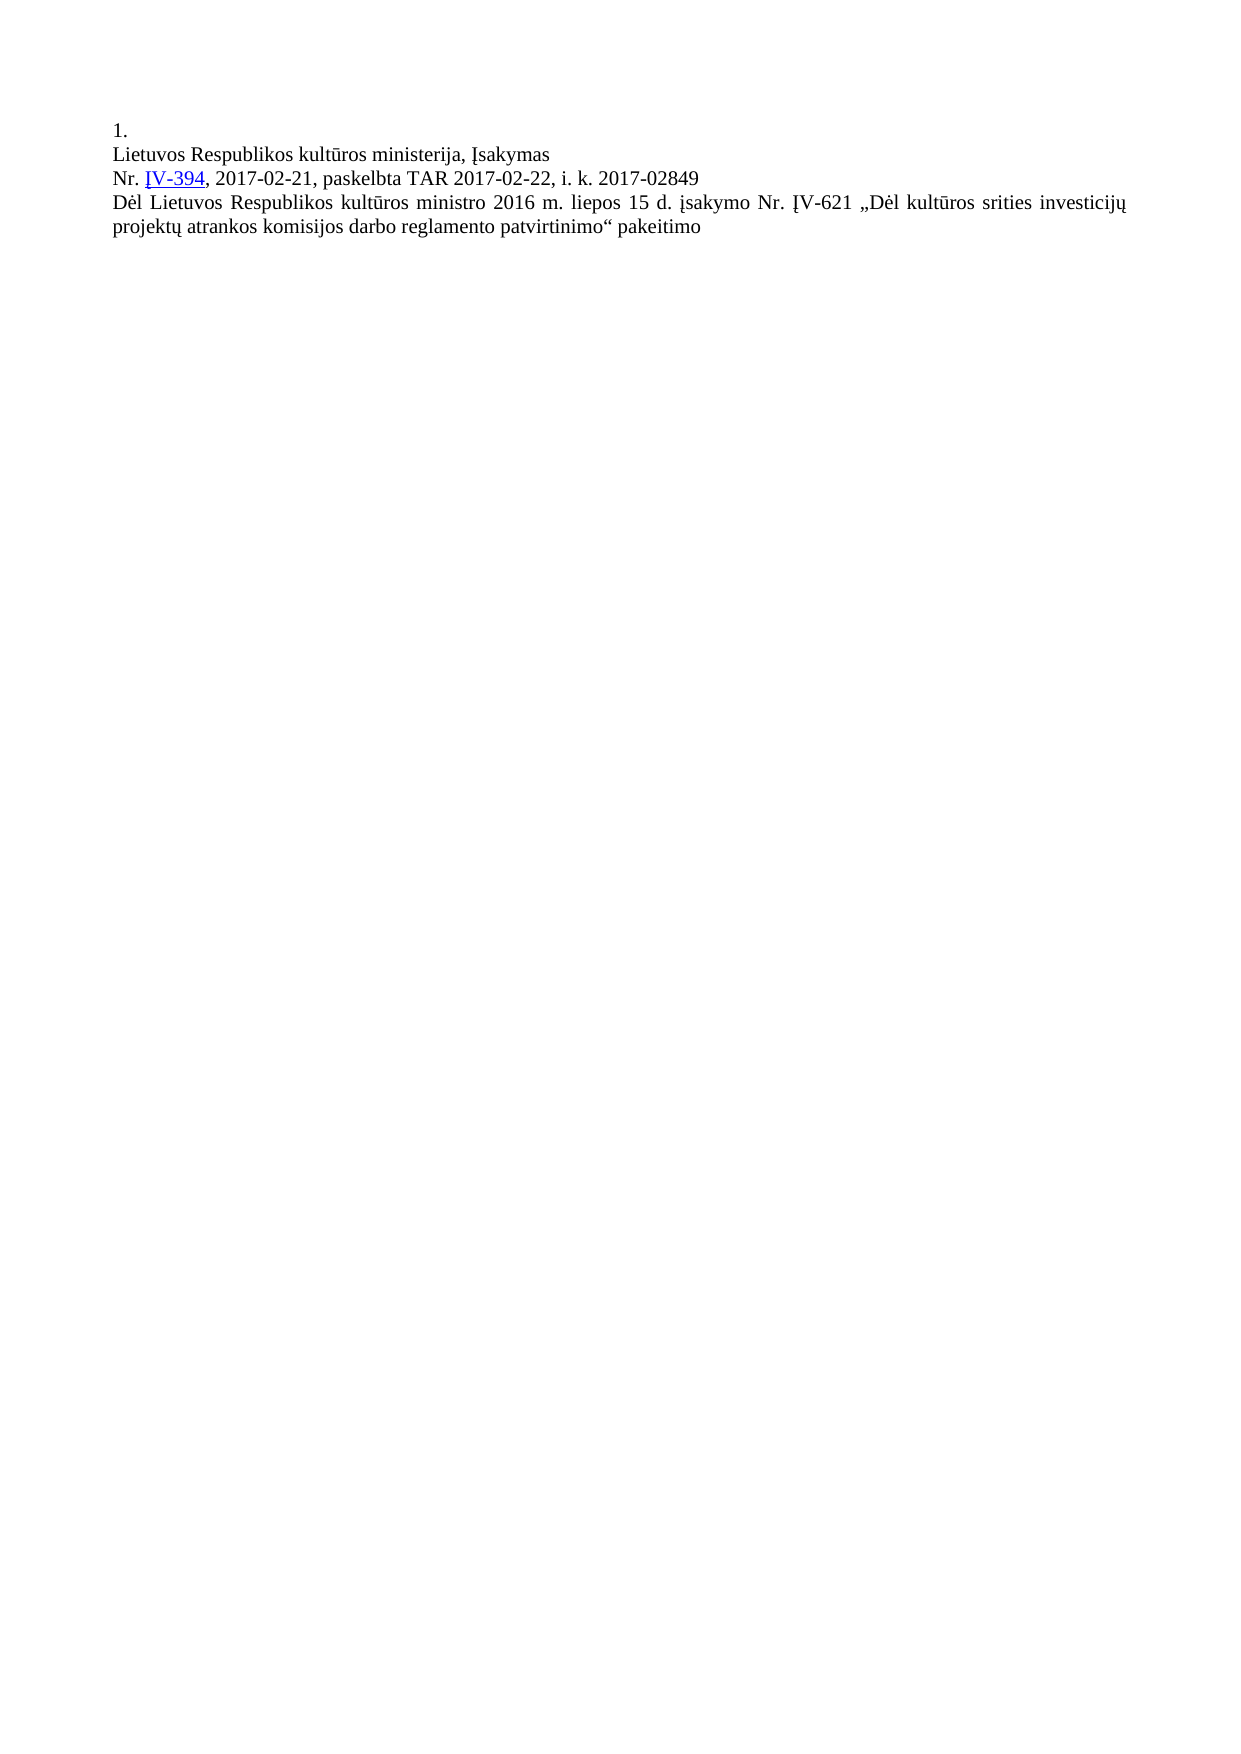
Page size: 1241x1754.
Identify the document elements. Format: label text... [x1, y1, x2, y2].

text Dėl Lietuvos Respublikos kultūros ministro 2016 m. liepos 15 d. įsakymo Nr. ĮV-621 „Dėl kultūros srities investicijų projektų atrankos komisijos darbo reglamento patvirtinimo“ pakeitimo [112, 190, 1128, 238]
text Nr. ĮV-394, 2017-02-21, paskelbta TAR 2017-02-22, i. k. 2017-02849 [112, 166, 1128, 190]
text Lietuvos Respublikos kultūros ministerija, Įsakymas [112, 142, 1128, 166]
text 1. [112, 118, 1128, 142]
